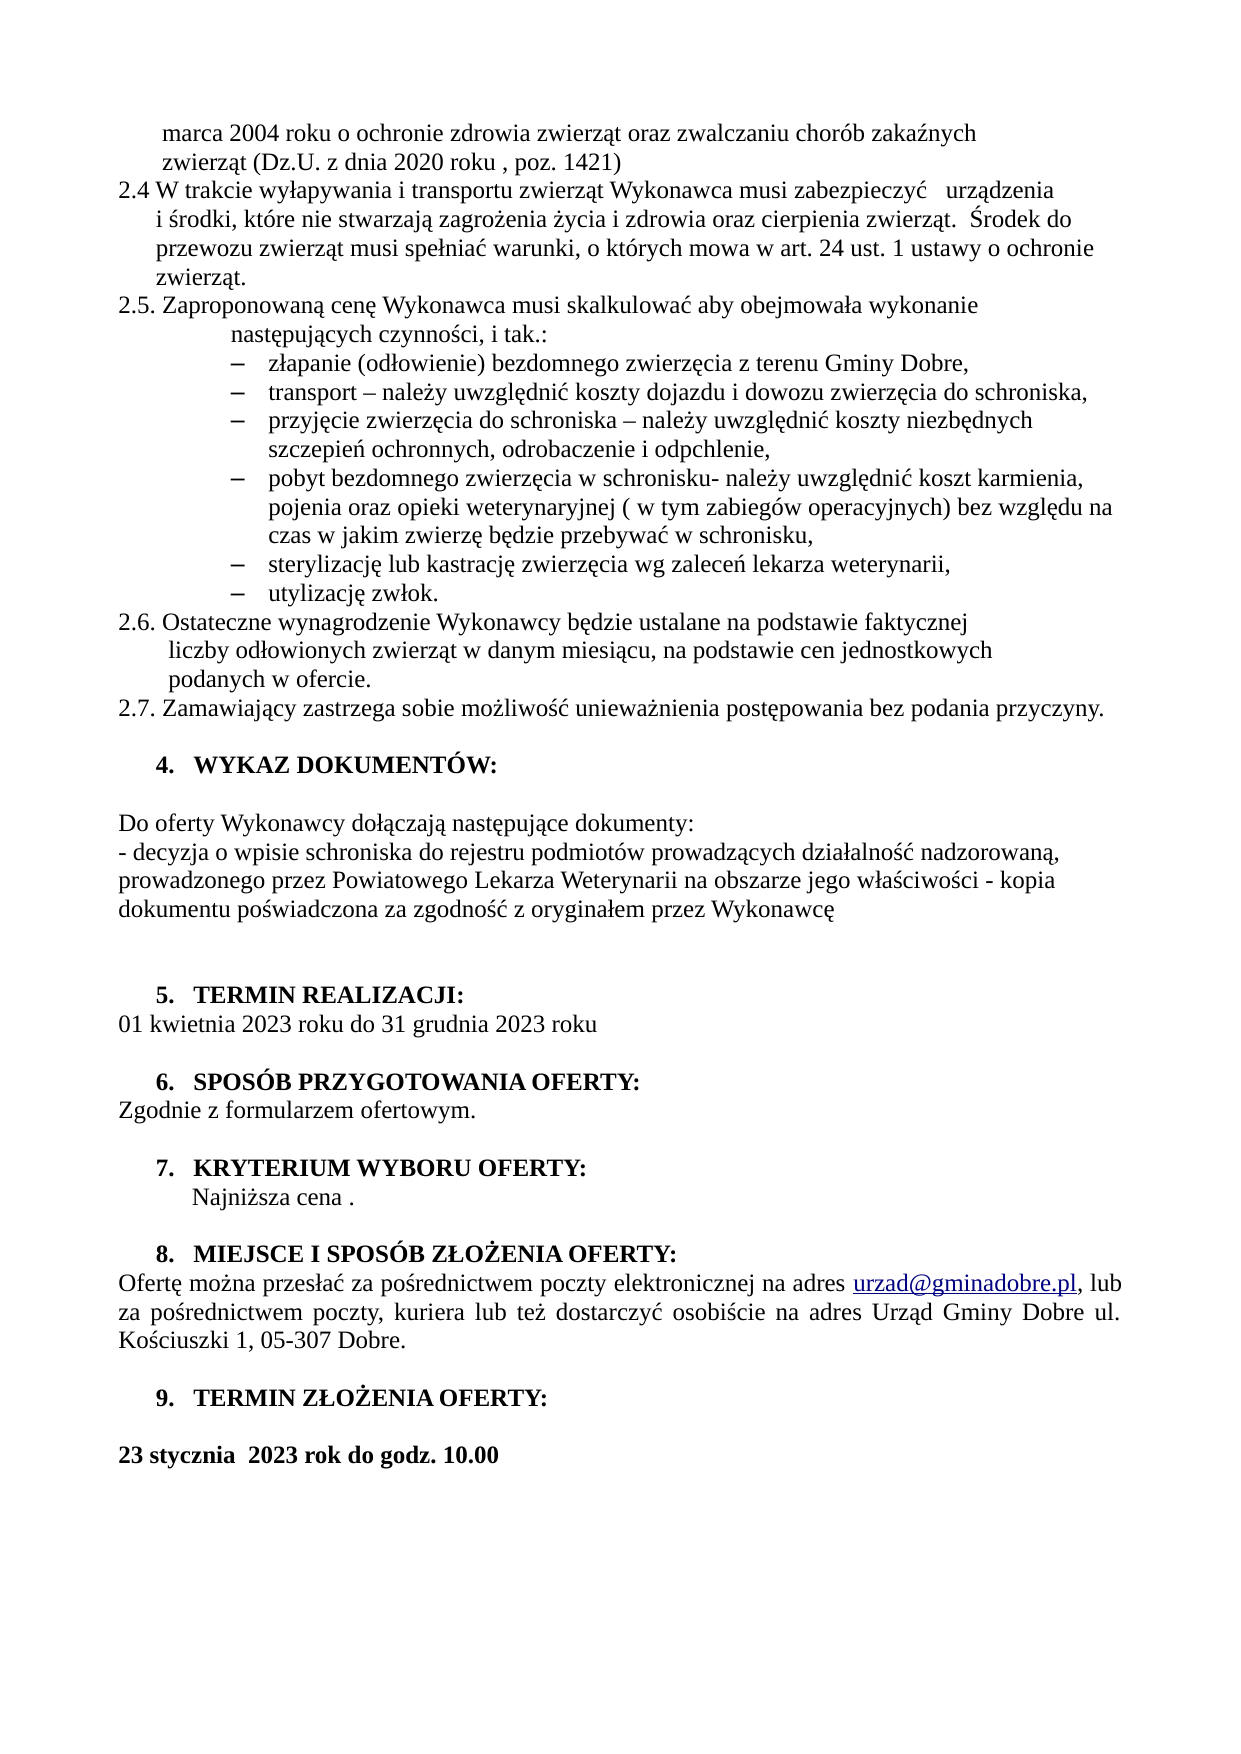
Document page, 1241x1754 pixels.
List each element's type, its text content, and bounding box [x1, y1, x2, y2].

list TERMIN ZŁOŻENIA OFERTY: [156, 1383, 1122, 1412]
text Zgodnie z formularzem ofertowym. [118, 1096, 1122, 1124]
text 2.6. Ostateczne wynagrodzenie Wykonawcy będzie ustalane na podstawie faktycznej [118, 607, 1122, 636]
text 01 kwietnia 2023 roku do 31 grudnia 2023 roku [118, 1009, 1122, 1038]
text - decyzja o wpisie schroniska do rejestru podmiotów prowadzących działalność nadzorowaną, prowadzonego przez Powiatowego Lekarza Weterynarii na obszarze jego właściwości - kopia dokumentu poświadczona za zgodność z oryginałem przez Wykonawcę [118, 837, 1122, 923]
text 2.4 W trakcie wyłapywania i transportu zwierząt Wykonawca musi zabezpieczyć urządzenia [118, 176, 1122, 204]
text Ofertę można przesłać za pośrednictwem poczty elektronicznej na adres urzad@gminadobre.pl, lub za pośrednictwem poczty, kuriera lub też dostarczyć osobiście na adres Urząd Gminy Dobre ul. Kościuszki 1, 05-307 Dobre. [118, 1268, 1122, 1354]
text liczby odłowionych zwierząt w danym miesiącu, na podstawie cen jednostkowych [118, 636, 1122, 664]
list SPOSÓB PRZYGOTOWANIA OFERTY: [156, 1067, 1122, 1096]
list pobyt bezdomnego zwierzęcia w schronisku- należy uwzględnić koszt karmienia, pojenia oraz opieki weterynaryjnej ( w tym zabiegów operacyjnych) bez względu na czas w jakim zwierzę będzie przebywać w schronisku, [231, 463, 1122, 549]
text 2.7. Zamawiający zastrzega sobie możliwość unieważnienia postępowania bez podania przyczyny. [118, 693, 1122, 722]
text 2.5. Zaproponowaną cenę Wykonawca musi skalkulować aby obejmowała wykonanie [118, 291, 1122, 319]
list WYKAZ DOKUMENTÓW: [156, 751, 1122, 779]
list TERMIN REALIZACJI: [156, 981, 1122, 1009]
text zwierząt (Dz.U. z dnia 2020 roku , poz. 1421) [118, 147, 1122, 176]
text 23 stycznia 2023 rok do godz. 10.00 [118, 1441, 1122, 1469]
list MIEJSCE I SPOSÓB ZŁOŻENIA OFERTY: [156, 1239, 1122, 1268]
text i środki, które nie stwarzają zagrożenia życia i zdrowia oraz cierpienia zwierząt. Środek do przewozu zwierząt musi spełniać warunki, o których mowa w art. 24 ust. 1 ustawy o ochronie zwierząt. [156, 204, 1122, 291]
text Najniższa cena . [118, 1182, 1122, 1211]
text Do oferty Wykonawcy dołączają następujące dokumenty: [118, 808, 1122, 837]
text marca 2004 roku o ochronie zdrowia zwierząt oraz zwalczaniu chorób zakaźnych [118, 118, 1122, 147]
list sterylizację lub kastrację zwierzęcia wg zaleceń lekarza weterynarii, [231, 549, 1122, 578]
list utylizację zwłok. [231, 578, 1122, 607]
list przyjęcie zwierzęcia do schroniska – należy uwzględnić koszty niezbędnych szczepień ochronnych, odrobaczenie i odpchlenie, [231, 406, 1122, 463]
list złapanie (odłowienie) bezdomnego zwierzęcia z terenu Gminy Dobre, [231, 348, 1122, 377]
list KRYTERIUM WYBORU OFERTY: [156, 1153, 1122, 1182]
list transport – należy uwzględnić koszty dojazdu i dowozu zwierzęcia do schroniska, [231, 377, 1122, 406]
text następujących czynności, i tak.: [118, 319, 1122, 348]
text podanych w ofercie. [118, 664, 1122, 693]
